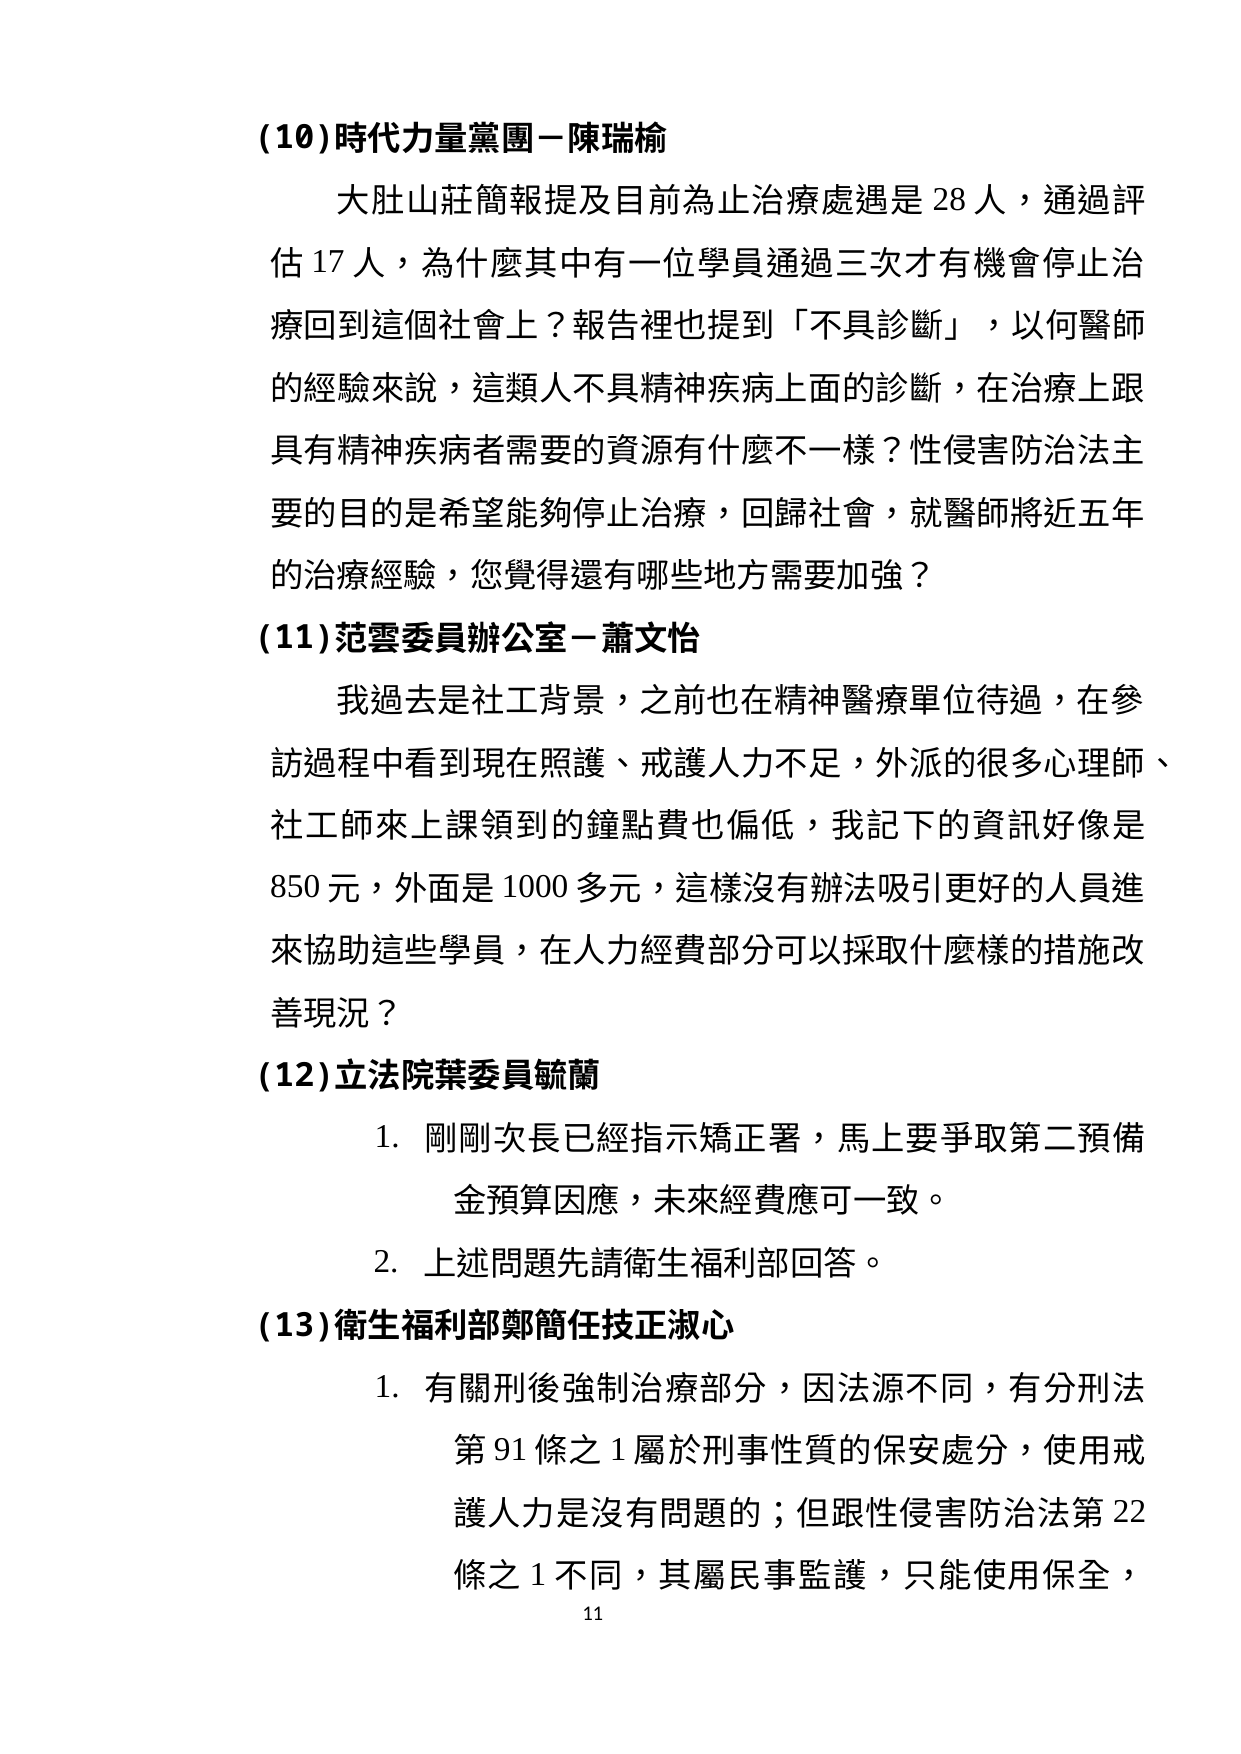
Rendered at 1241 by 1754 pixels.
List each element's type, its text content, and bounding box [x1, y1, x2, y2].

list 立法院葉委員毓蘭 [254, 1032, 1146, 1094]
list 時代力量黨團－陳瑞榆 [254, 94, 1146, 157]
text 我過去是社工背景，之前也在精神醫療單位待過，在參訪過程中看到現在照護、戒護人力不足，外派的很多心理師、社工師來上課領到的鐘點費也偏低，我記下的資訊好像是850元，外面是1000多元，這樣沒有辦法吸引更好的人員進來協助這些學員，在人力經費部分可以採取什麼樣的措施改善現況？ [270, 657, 1146, 1032]
text 大肚山莊簡報提及目前為止治療處遇是28人，通過評估17人，為什麼其中有一位學員通過三次才有機會停止治療回到這個社會上？報告裡也提到「不具診斷」，以何醫師的經驗來說，這類人不具精神疾病上面的診斷，在治療上跟具有精神疾病者需要的資源有什麼不一樣？性侵害防治法主要的目的是希望能夠停止治療，回歸社會，就醫師將近五年的治療經驗，您覺得還有哪些地方需要加強？ [270, 157, 1146, 594]
list 范雲委員辦公室－蕭文怡 [254, 594, 1146, 657]
list 剛剛次長已經指示矯正署，馬上要爭取第二預備金預算因應，未來經費應可一致。 [374, 1094, 1146, 1219]
list 有關刑後強制治療部分，因法源不同，有分刑法第91條之1屬於刑事性質的保安處分，使用戒護人力是沒有問題的；但跟性侵害防治法第22條之1不同，其屬民事監護，只能使用保全， [374, 1344, 1146, 1594]
list 衛生福利部鄭簡任技正淑心 [254, 1282, 1146, 1344]
list 上述問題先請衛生福利部回答。 [373, 1219, 1146, 1282]
